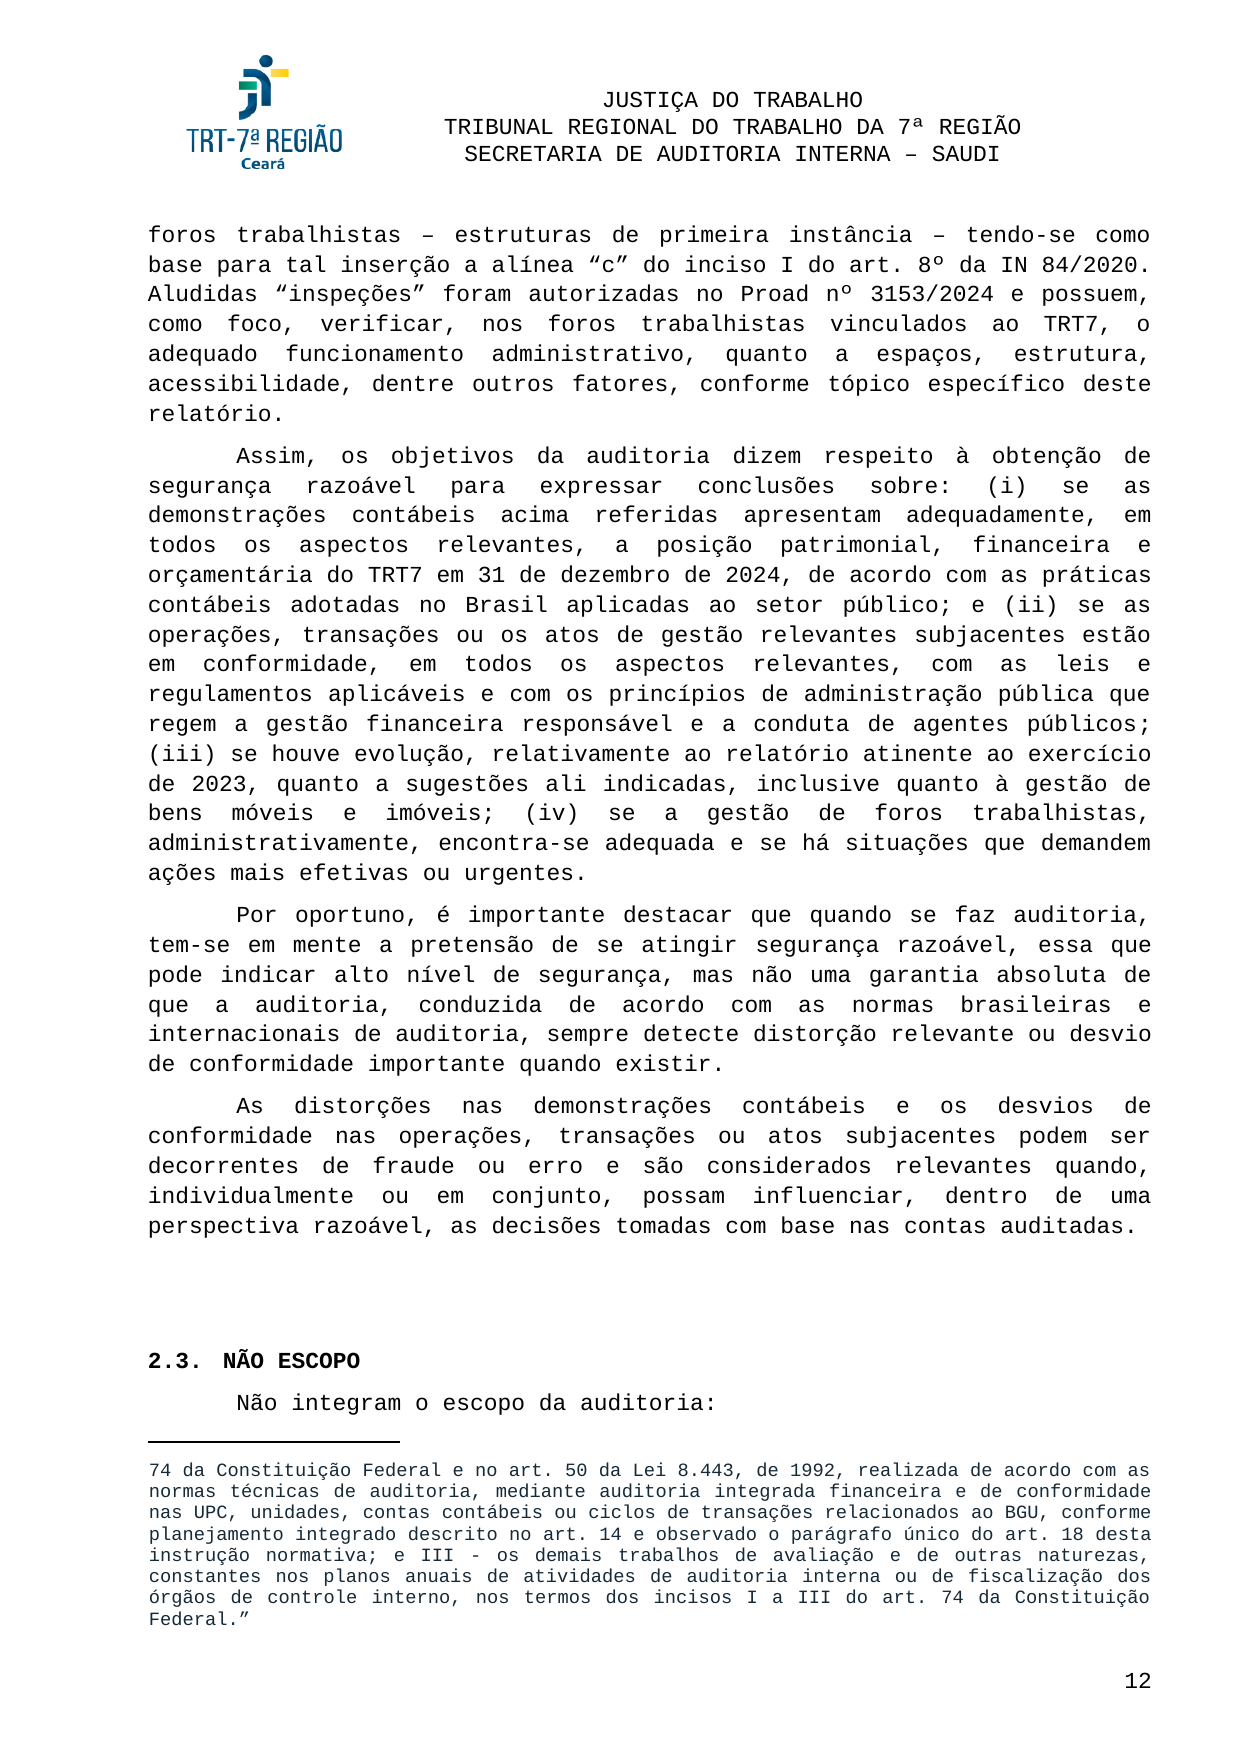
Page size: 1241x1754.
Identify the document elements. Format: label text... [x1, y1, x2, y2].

text 74 da Constituição Federal e no art. 50 da Lei 8.443, de 1992, realizada de acordo com as normas técnicas de auditoria, mediante auditoria integrada financeira e de conformidade nas UPC, unidades, contas contábeis ou ciclos de transações relacionados ao BGU, conforme planejamento integrado descrito no art. 14 e observado o parágrafo único do art. 18 desta instrução normativa; e III - os demais trabalhos de avaliação e de outras naturezas, constantes nos planos anuais de atividades de auditoria interna ou de fiscalização dos órgãos de controle interno, nos termos dos incisos I a III do art. 74 da Constituição Federal.” [149, 1461, 1152, 1631]
text Por oportuno, é importante destacar que quando se faz auditoria, tem-se em mente a pretensão de se atingir segurança razoável, essa que pode indicar alto nível de segurança, mas não uma garantia absoluta de que a auditoria, conduzida de acordo com as normas brasileiras e internacionais de auditoria, sempre detecte distorção relevante ou desvio de conformidade importante quando existir. [148, 903, 1152, 1078]
text Assim, os objetivos da auditoria dizem respeito à obtenção de segurança razoável para expressar conclusões sobre: (i) se as demonstrações contábeis acima referidas apresentam adequadamente, em todos os aspectos relevantes, a posição patrimonial, financeira e orçamentária do TRT7 em 31 de dezembro de 2024, de acordo com as práticas contábeis adotadas no Brasil aplicadas ao setor público; e (ii) se as operações, transações ou os atos de gestão relevantes subjacentes estão em conformidade, em todos os aspectos relevantes, com as leis e regulamentos aplicáveis e com os princípios de administração pública que regem a gestão financeira responsável e a conduta de agentes públicos; (iii) se houve evolução, relativamente ao relatório atinente ao exercício de 2023, quanto a sugestões ali indicadas, inclusive quanto à gestão de bens móveis e imóveis; (iv) se a gestão de foros trabalhistas, administrativamente, encontra-se adequada e se há situações que demandem ações mais efetivas ou urgentes. [148, 444, 1152, 887]
text Não integram o escopo da auditoria: [148, 1391, 1152, 1417]
text As distorções nas demonstrações contábeis e os desvios de conformidade nas operações, transações ou atos subjacentes podem ser decorrentes de fraude ou erro e são considerados relevantes quando, individualmente ou em conjunto, possam influenciar, dentro de uma perspectiva razoável, as decisões tomadas com base nas contas auditadas. [148, 1095, 1152, 1240]
picture [171, 52, 352, 176]
text foros trabalhistas – estruturas de primeira instância – tendo-se como base para tal inserção a alínea “c” do inciso I do art. 8º da IN 84/2020. Aludidas “inspeções” foram autorizadas no Proad nº 3153/2024 e possuem, como foco, verificar, nos foros trabalhistas vinculados ao TRT7, o adequado funcionamento administrativo, quanto a espaços, estrutura, acessibilidade, dentre outros fatores, conforme tópico específico deste relatório. [148, 223, 1152, 428]
subtitle 2.3. NÃO ESCOPO [148, 1349, 1152, 1375]
